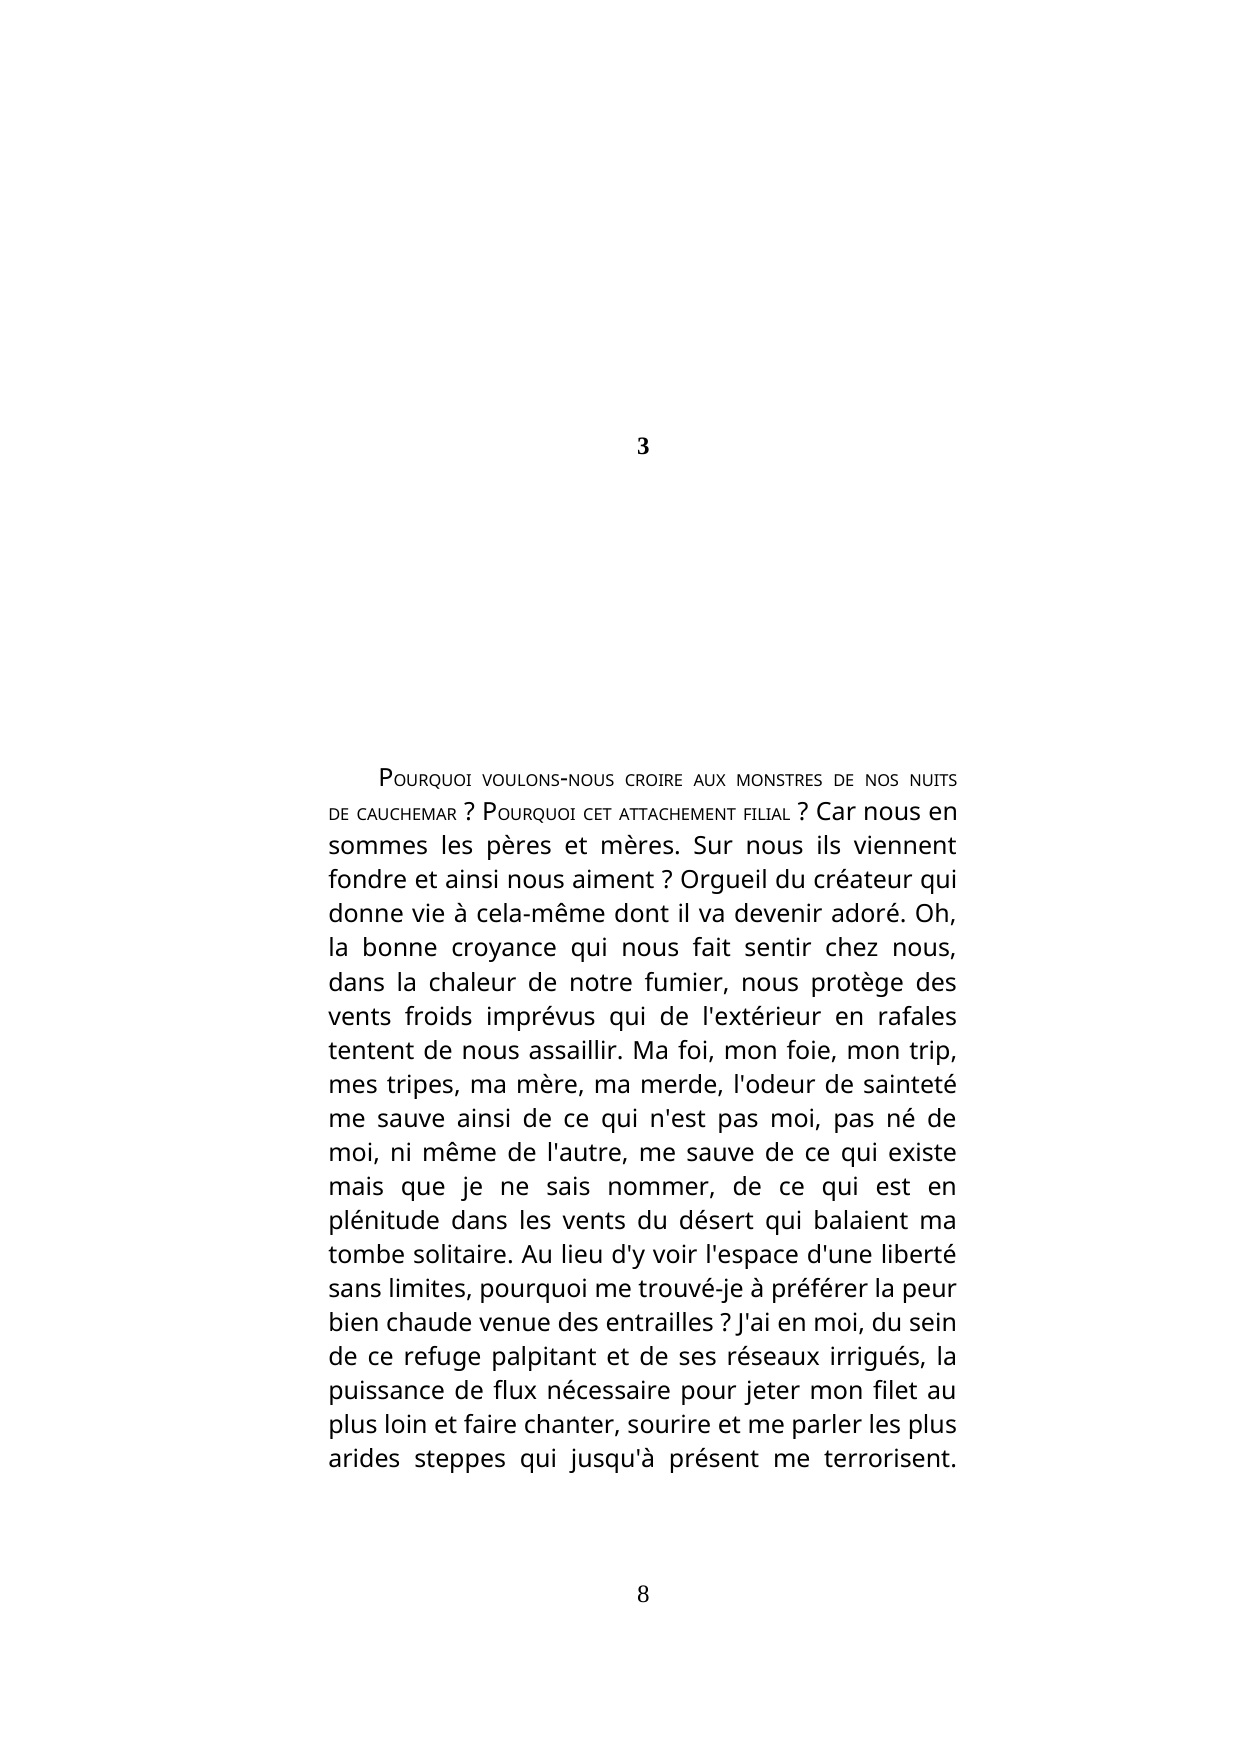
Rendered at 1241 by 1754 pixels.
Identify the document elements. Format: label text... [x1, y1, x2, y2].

text 3 [328, 404, 958, 487]
text Pourquoi voulons-nous croire aux monstres de nos nuits de cauchemar ? Pourquoi cet attachement filial ? Car nous en sommes les pères et mères. Sur nous ils viennent fondre et ainsi nous aiment ? Orgueil du créateur qui donne vie à cela-même dont il va devenir adoré. Oh, la bonne croyance qui nous fait sentir chez nous, dans la chaleur de notre fumier, nous protège des vents froids imprévus qui de l'extérieur en rafales tentent de nous assaillir. Ma foi, mon foie, mon trip, mes tripes, ma mère, ma merde, l'odeur de sainteté me sauve ainsi de ce qui n'est pas moi, pas né de moi, ni même de l'autre, me sauve de ce qui existe mais que je ne sais nommer, de ce qui est en plénitude dans les vents du désert qui balaient ma tombe solitaire. Au lieu d'y voir l'espace d'une liberté sans limites, pourquoi me trouvé-je à préférer la peur bien chaude venue des entrailles ? J'ai en moi, du sein de ce refuge palpitant et de ses réseaux irrigués, la puissance de flux nécessaire pour jeter mon filet au plus loin et faire chanter, sourire et me parler les plus arides steppes qui jusqu'à présent me terrorisent. [328, 760, 958, 1475]
